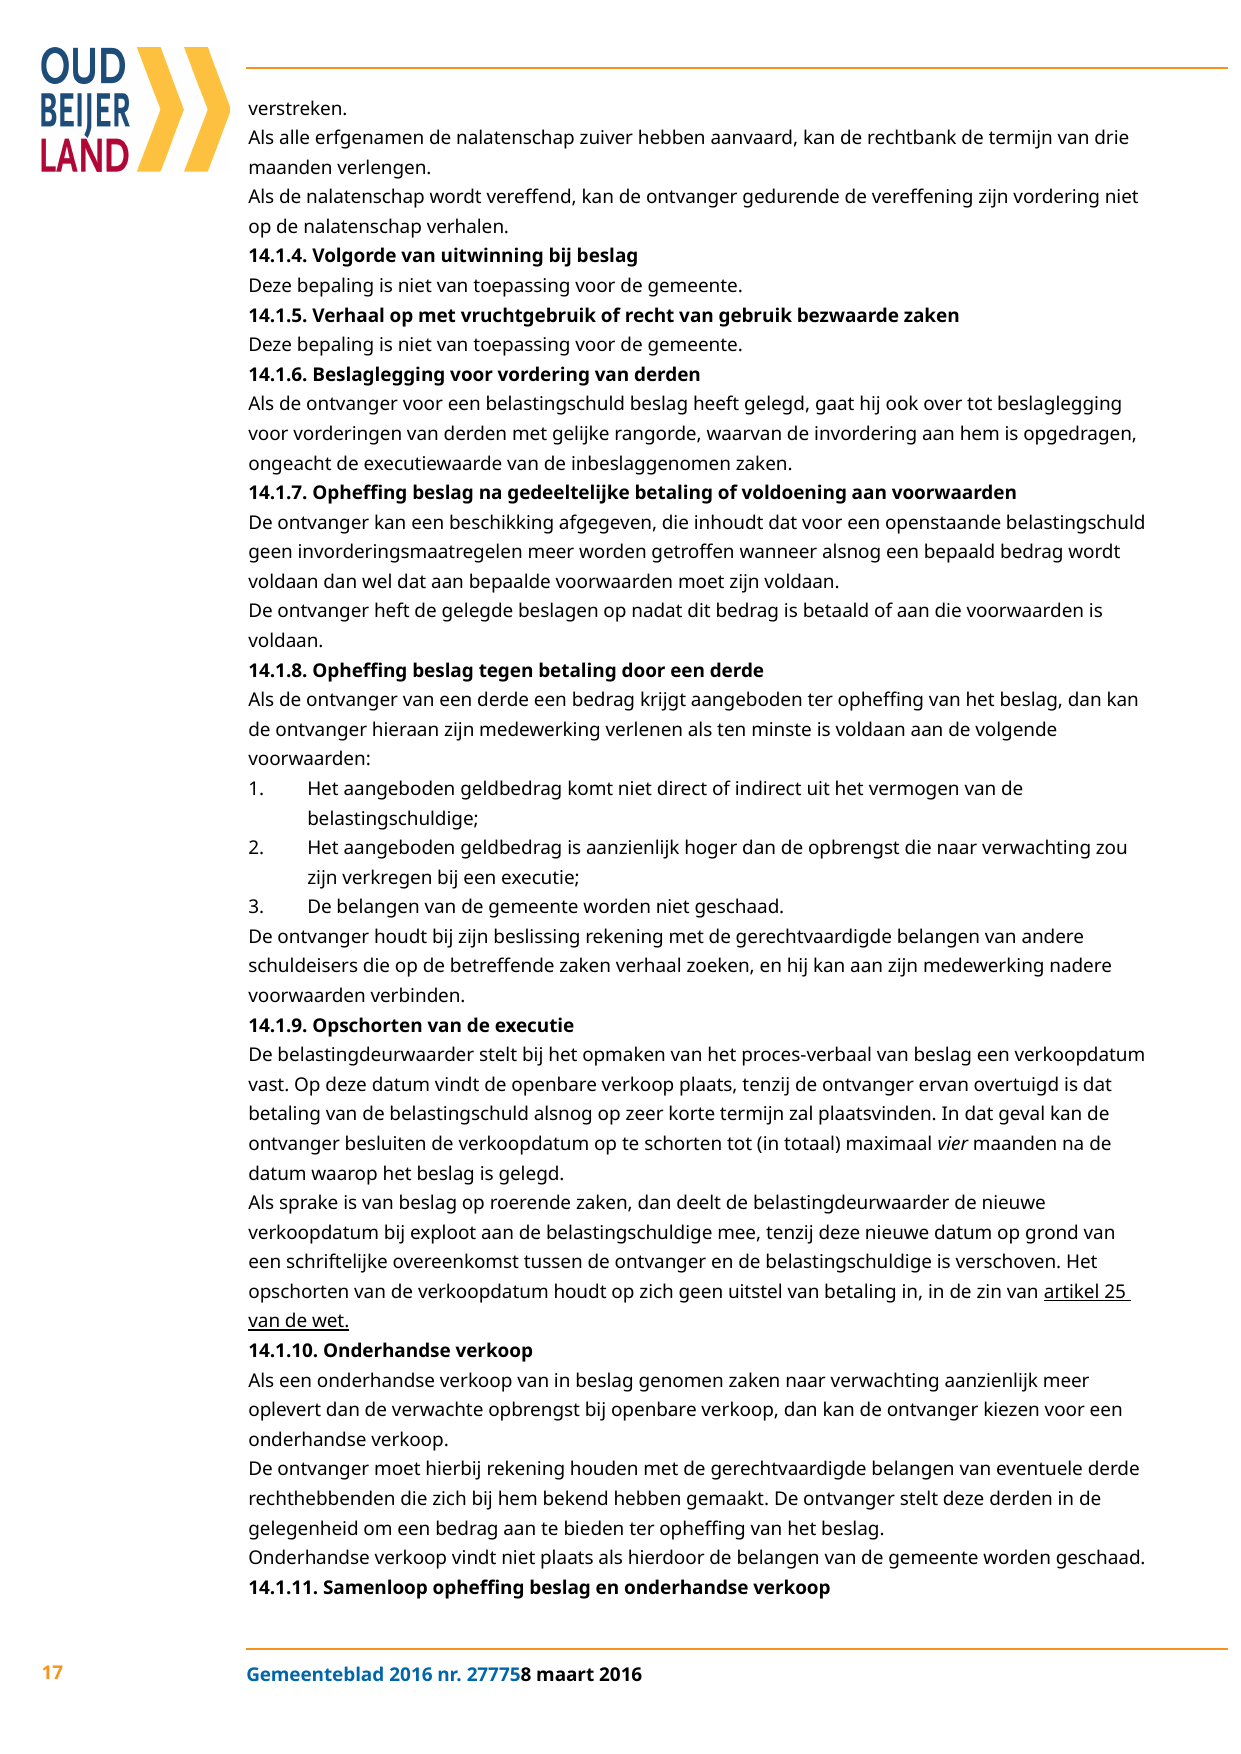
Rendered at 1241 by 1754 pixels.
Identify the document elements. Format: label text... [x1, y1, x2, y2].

text Deze bepaling is niet van toepassing voor de gemeente. [248, 272, 1152, 298]
text 14.1.10. Onderhandse verkoop [248, 1337, 1152, 1363]
text De ontvanger houdt bij zijn beslissing rekening met de gerechtvaardigde belangen van andere schuldeisers die op de betreffende zaken verhaal zoeken, en hij kan aan zijn medewerking nadere voorwaarden verbinden. [248, 923, 1152, 1008]
text verstreken. [248, 95, 1152, 121]
text Als alle erfgenamen de nalatenschap zuiver hebben aanvaard, kan de rechtbank de termijn van drie maanden verlengen. [248, 124, 1152, 180]
text 14.1.5. Verhaal op met vruchtgebruik of recht van gebruik bezwaarde zaken [248, 302, 1152, 328]
picture [41, 47, 231, 172]
text Als de ontvanger van een derde een bedrag krijgt aangeboden ter opheffing van het beslag, dan kan de ontvanger hieraan zijn medewerking verlenen als ten minste is voldaan aan de volgende voorwaarden: [248, 686, 1152, 771]
list Het aangeboden geldbedrag komt niet direct of indirect uit het vermogen van de belastingschuldige; [248, 775, 1152, 831]
text 14.1.8. Opheffing beslag tegen betaling door een derde [248, 657, 1152, 683]
text De ontvanger heft de gelegde beslagen op nadat dit bedrag is betaald of aan die voorwaarden is voldaan. [248, 598, 1152, 653]
text 14.1.11. Samenloop opheffing beslag en onderhandse verkoop [248, 1574, 1152, 1600]
text Als de ontvanger voor een belastingschuld beslag heeft gelegd, gaat hij ook over tot beslaglegging voor vorderingen van derden met gelijke rangorde, waarvan de invordering aan hem is opgedragen, ongeacht de executiewaarde van de inbeslaggenomen zaken. [248, 391, 1152, 476]
list De belangen van de gemeente worden niet geschaad. [248, 893, 1152, 919]
text 14.1.6. Beslaglegging voor vordering van derden [248, 361, 1152, 387]
text 14.1.9. Opschorten van de executie [248, 1012, 1152, 1038]
text Onderhandse verkoop vindt niet plaats als hierdoor de belangen van de gemeente worden geschaad. [248, 1544, 1152, 1570]
text De belastingdeurwaarder stelt bij het opmaken van het proces-verbaal van beslag een verkoopdatum vast. Op deze datum vindt de openbare verkoop plaats, tenzij de ontvanger ervan overtuigd is dat betaling van de belastingschuld alsnog op zeer korte termijn zal plaatsvinden. In dat geval kan de ontvanger besluiten de verkoopdatum op te schorten tot (in totaal) maximaal vier maanden na de datum waarop het beslag is gelegd. [248, 1041, 1152, 1186]
text Als de nalatenschap wordt vereffend, kan de ontvanger gedurende de vereffening zijn vordering niet op de nalatenschap verhalen. [248, 183, 1152, 239]
text 14.1.4. Volgorde van uitwinning bij beslag [248, 243, 1152, 268]
text De ontvanger moet hierbij rekening houden met de gerechtvaardigde belangen van eventuele derde rechthebbenden die zich bij hem bekend hebben gemaakt. De ontvanger stelt deze derden in de gelegenheid om een bedrag aan te bieden ter opheffing van het beslag. [248, 1456, 1152, 1541]
text 14.1.7. Opheffing beslag na gedeeltelijke betaling of voldoening aan voorwaarden [248, 479, 1152, 505]
text Als een onderhandse verkoop van in beslag genomen zaken naar verwachting aanzienlijk meer oplevert dan de verwachte opbrengst bij openbare verkoop, dan kan de ontvanger kiezen voor een onderhandse verkoop. [248, 1367, 1152, 1452]
text De ontvanger kan een beschikking afgegeven, die inhoudt dat voor een openstaande belastingschuld geen invorderingsmaatregelen meer worden getroffen wanneer alsnog een bepaald bedrag wordt voldaan dan wel dat aan bepaalde voorwaarden moet zijn voldaan. [248, 509, 1152, 594]
list Het aangeboden geldbedrag is aanzienlijk hoger dan de opbrengst die naar verwachting zou zijn verkregen bij een executie; [248, 834, 1152, 890]
text Als sprake is van beslag op roerende zaken, dan deelt de belastingdeurwaarder de nieuwe verkoopdatum bij exploot aan de belastingschuldige mee, tenzij deze nieuwe datum op grond van een schriftelijke overeenkomst tussen de ontvanger en de belastingschuldige is verschoven. Het opschorten van de verkoopdatum houdt op zich geen uitstel van betaling in, in de zin van artikel 25 van de wet. [248, 1189, 1152, 1333]
text Deze bepaling is niet van toepassing voor de gemeente. [248, 331, 1152, 357]
